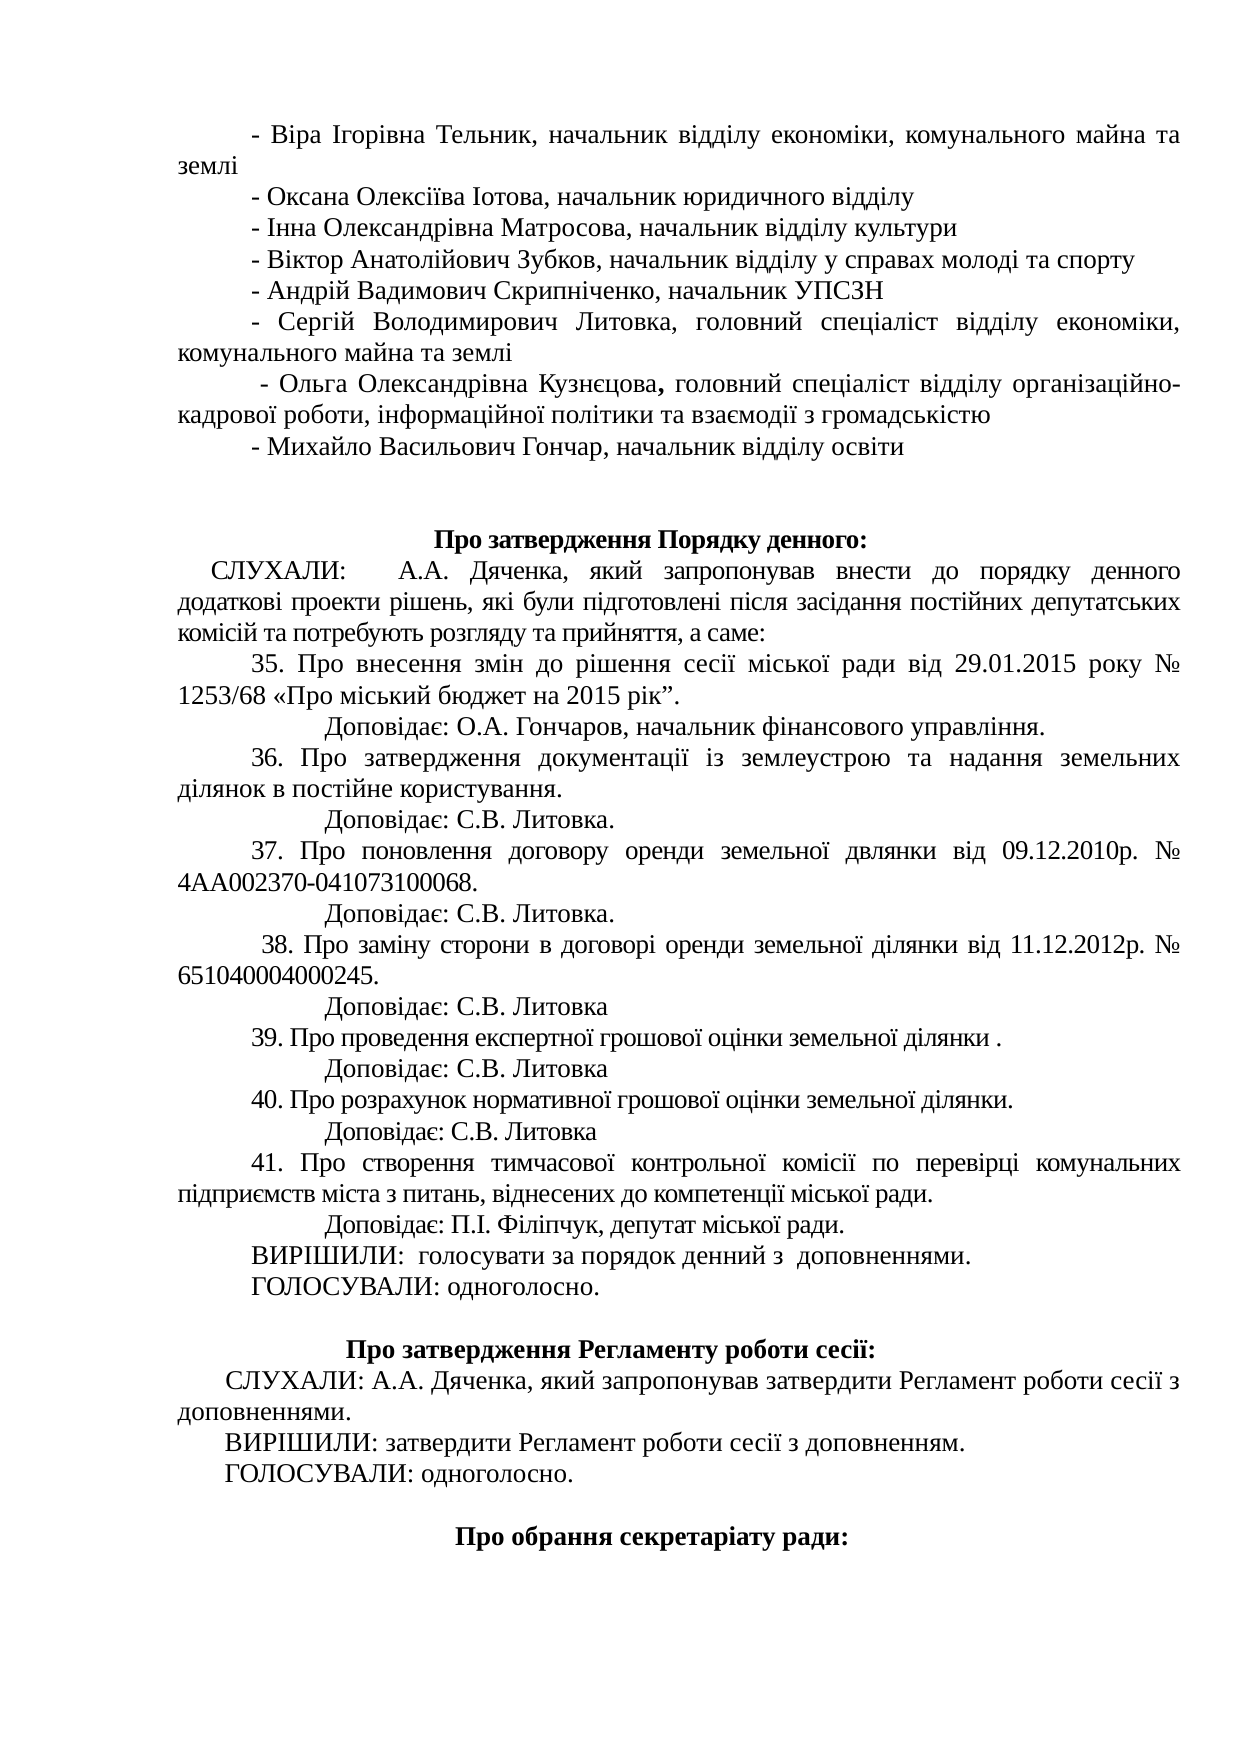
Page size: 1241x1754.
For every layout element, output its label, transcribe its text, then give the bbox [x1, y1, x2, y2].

list - Оксана Олексіїва Іотова, начальник юридичного відділу [177, 180, 1181, 212]
text СЛУХАЛИ: А.А. Дяченка, який запропонував затвердити Регламент роботи сесії з доповненнями. [177, 1364, 1181, 1426]
text 41. Про створення тимчасової контрольної комісії по перевірці комунальних підприємств міста з питань, віднесених до компетенції міської ради. [177, 1146, 1181, 1208]
text 35. Про внесення змін до рішення сесії міської ради від 29.01.2015 року № 1253/68 «Про міський бюджет на 2015 рік”. [177, 648, 1181, 710]
text Про обрання секретаріату ради: [177, 1520, 1181, 1551]
list - Сергій Володимирович Литовка, головний спеціаліст відділу економіки, комунального майна та землі [177, 305, 1181, 367]
text Доповідає: С.В. Литовка. [177, 897, 1181, 928]
list - Віра Ігорівна Тельник, начальник відділу економіки, комунального майна та землі [177, 118, 1181, 180]
text 38. Про заміну сторони в договорі оренди земельної ділянки від 11.12.2012р. № 651040004000245. [177, 928, 1181, 990]
list Про затвердження Порядку денного: [215, 523, 1181, 554]
list - Віктор Анатолійович Зубков, начальник відділу у справах молоді та спорту [177, 243, 1181, 274]
text Доповідає: С.В. Литовка. [177, 803, 1181, 834]
text Доповідає: С.В. Литовка [177, 1115, 1181, 1146]
text СЛУХАЛИ: А.А. Дяченка, який запропонував внести до порядку денного додаткові проекти рішень, які були підготовлені після засідання постійних депутатських комісій та потребують розгляду та прийняття, а саме: [177, 554, 1181, 648]
list - Андрій Вадимович Скрипніченко, начальник УПСЗН [177, 274, 1181, 305]
text 39. Про проведення експертної грошової оцінки земельної ділянки . [177, 1021, 1181, 1052]
text 36. Про затвердження документації із землеустрою та надання земельних ділянок в постійне користування. [177, 741, 1181, 803]
text ВИРІШИЛИ: голосувати за порядок денний з доповненнями. [177, 1239, 1181, 1271]
text ВИРІШИЛИ: затвердити Регламент роботи сесії з доповненням. [177, 1426, 1181, 1457]
text Доповідає: О.А. Гончаров, начальник фінансового управління. [177, 710, 1181, 741]
text 40. Про розрахунок нормативної грошової оцінки земельної ділянки. [177, 1084, 1181, 1115]
text - Ольга Олександрівна Кузнєцова, головний спеціаліст відділу організаційно-кадрової роботи, інформаційної політики та взаємодії з громадськістю [177, 367, 1181, 429]
text Про затвердження Регламенту роботи сесії: [177, 1333, 1181, 1364]
text Доповідає: С.В. Литовка [177, 1052, 1181, 1084]
text - Інна Олександрівна Матросова, начальник відділу культури [177, 212, 1181, 243]
text 37. Про поновлення договору оренди земельної двлянки від 09.12.2010р. № 4АА002370-041073100068. [177, 834, 1181, 897]
text Доповідає: С.В. Литовка [177, 990, 1181, 1021]
text Доповідає: П.І. Філіпчук, депутат міської ради. [177, 1208, 1181, 1239]
text - Михайло Васильович Гончар, начальник відділу освіти [177, 429, 1181, 461]
text ГОЛОСУВАЛИ: одноголосно. [177, 1271, 1181, 1302]
text ГОЛОСУВАЛИ: одноголосно. [177, 1457, 1181, 1488]
